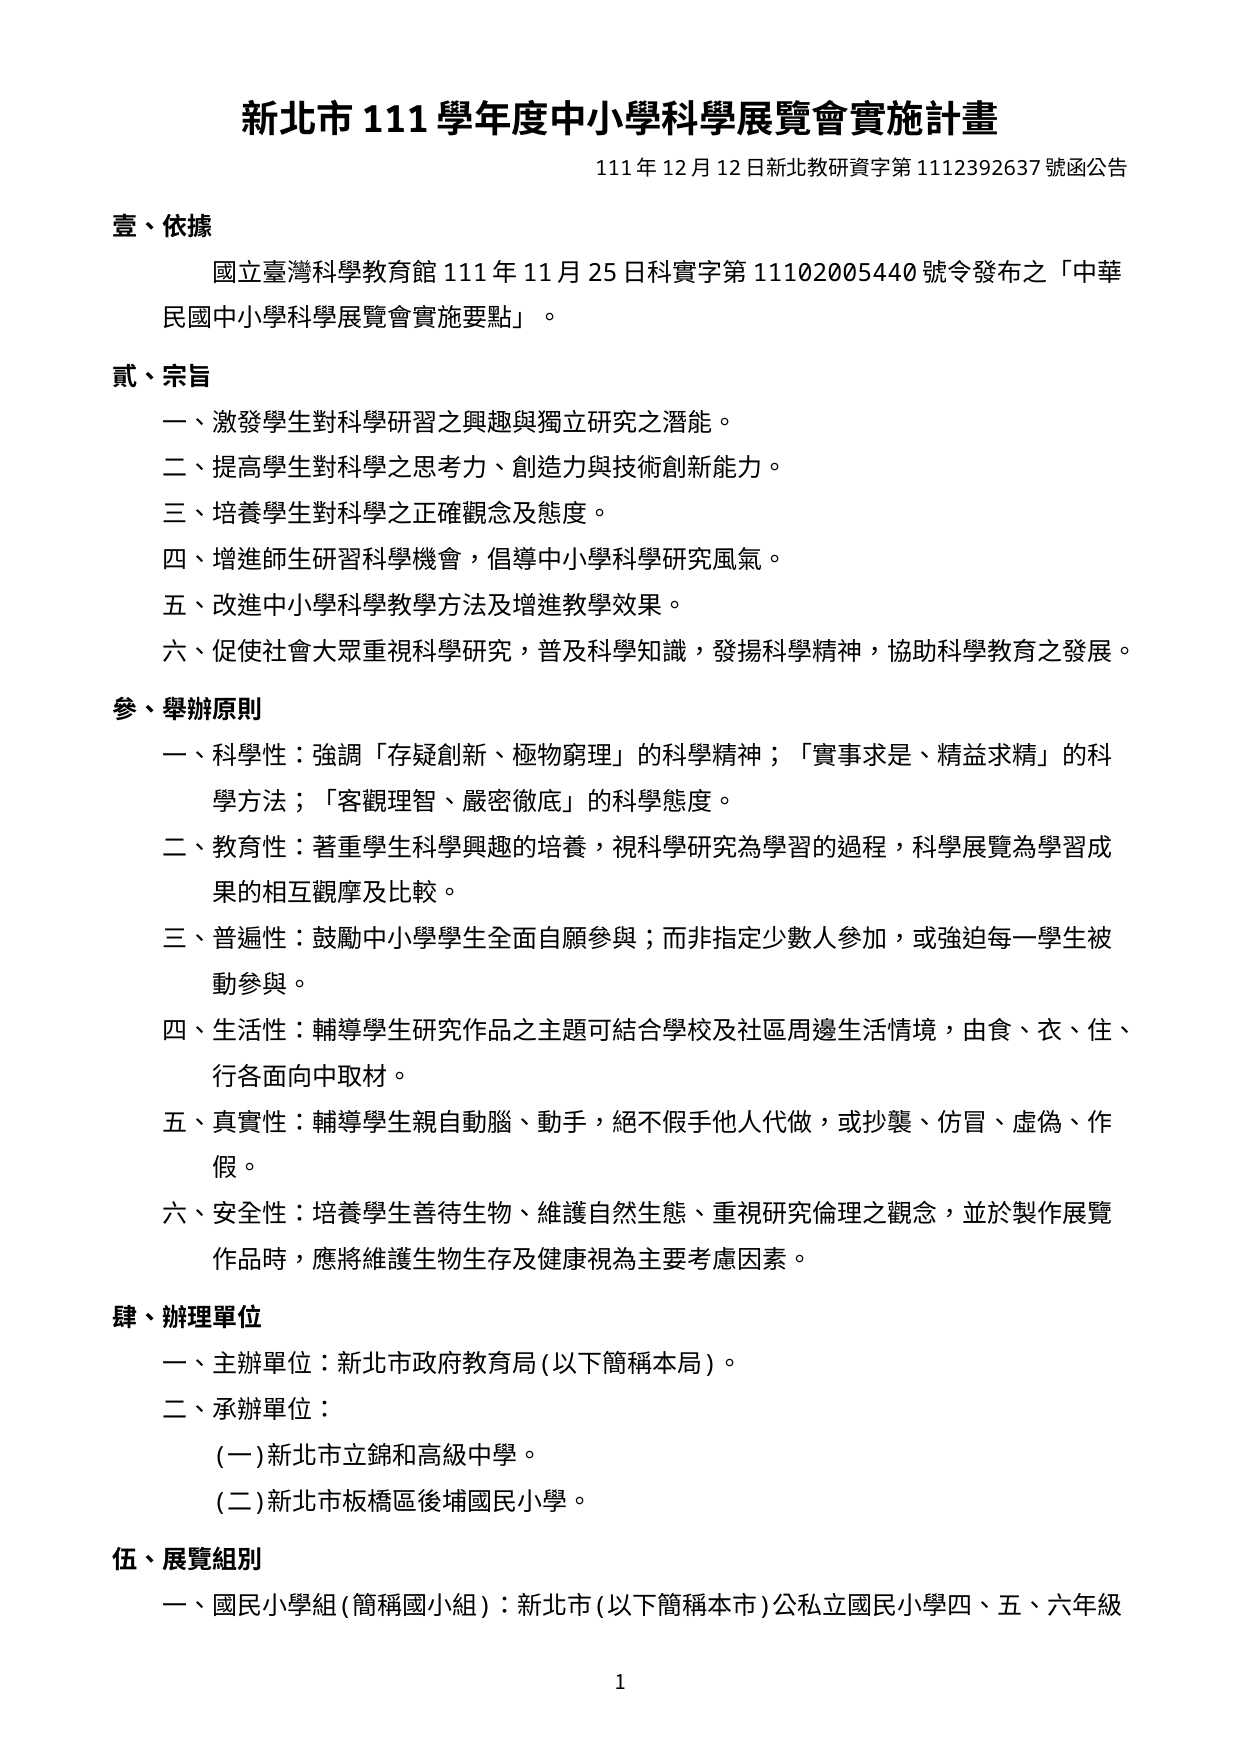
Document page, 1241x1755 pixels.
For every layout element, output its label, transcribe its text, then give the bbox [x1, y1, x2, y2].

text 一、主辦單位：新北市政府教育局(以下簡稱本局)。 [112, 1336, 1128, 1382]
text 四、生活性：輔導學生研究作品之主題可結合學校及社區周邊生活情境，由食、衣、住、行各面向中取材。 [162, 1003, 1128, 1094]
text (一)新北市立錦和高級中學。 [162, 1428, 1128, 1473]
text 一、國民小學組(簡稱國小組)：新北市(以下簡稱本市)公私立國民小學四、五、六年級 [162, 1578, 1128, 1623]
list 辦理單位 [112, 1290, 1128, 1336]
text 二、教育性：著重學生科學興趣的培養，視科學研究為學習的過程，科學展覽為學習成果的相互觀摩及比較。 [162, 819, 1128, 911]
text 111年12月12日新北教研資字第1112392637號函公告 [112, 151, 1128, 182]
text 五、改進中小學科學教學方法及增進教學效果。 [162, 578, 1128, 623]
text 五、真實性：輔導學生親自動腦、動手，絕不假手他人代做，或抄襲、仿冒、虛偽、作假。 [162, 1094, 1128, 1186]
text 三、培養學生對科學之正確觀念及態度。 [162, 486, 1128, 532]
list 依據 [112, 198, 1128, 244]
text (二)新北市板橋區後埔國民小學。 [162, 1473, 1128, 1519]
text 一、激發學生對科學研習之興趣與獨立研究之潛能。 [162, 394, 1128, 440]
list 宗旨 [112, 348, 1128, 394]
text 國立臺灣科學教育館111年11月25日科實字第11102005440號令發布之「中華民國中小學科學展覽會實施要點」。 [162, 244, 1128, 336]
text 四、增進師生研習科學機會，倡導中小學科學研究風氣。 [162, 532, 1128, 578]
list 展覽組別 [112, 1532, 1128, 1578]
text 新北市111學年度中小學科學展覽會實施計畫 [112, 89, 1128, 143]
text 一、科學性：強調「存疑創新、極物窮理」的科學精神；「實事求是、精益求精」的科學方法；「客觀理智、嚴密徹底」的科學態度。 [162, 728, 1128, 819]
text 六、安全性：培養學生善待生物、維護自然生態、重視研究倫理之觀念，並於製作展覽作品時，應將維護生物生存及健康視為主要考慮因素。 [162, 1186, 1128, 1278]
text 二、提高學生對科學之思考力、創造力與技術創新能力。 [162, 440, 1128, 486]
list 舉辦原則 [112, 682, 1128, 728]
text 六、促使社會大眾重視科學研究，普及科學知識，發揚科學精神，協助科學教育之發展。 [162, 623, 1128, 669]
text 二、承辦單位： [112, 1382, 1128, 1428]
text 三、普遍性：鼓勵中小學學生全面自願參與；而非指定少數人參加，或強迫每一學生被動參與。 [162, 911, 1128, 1003]
